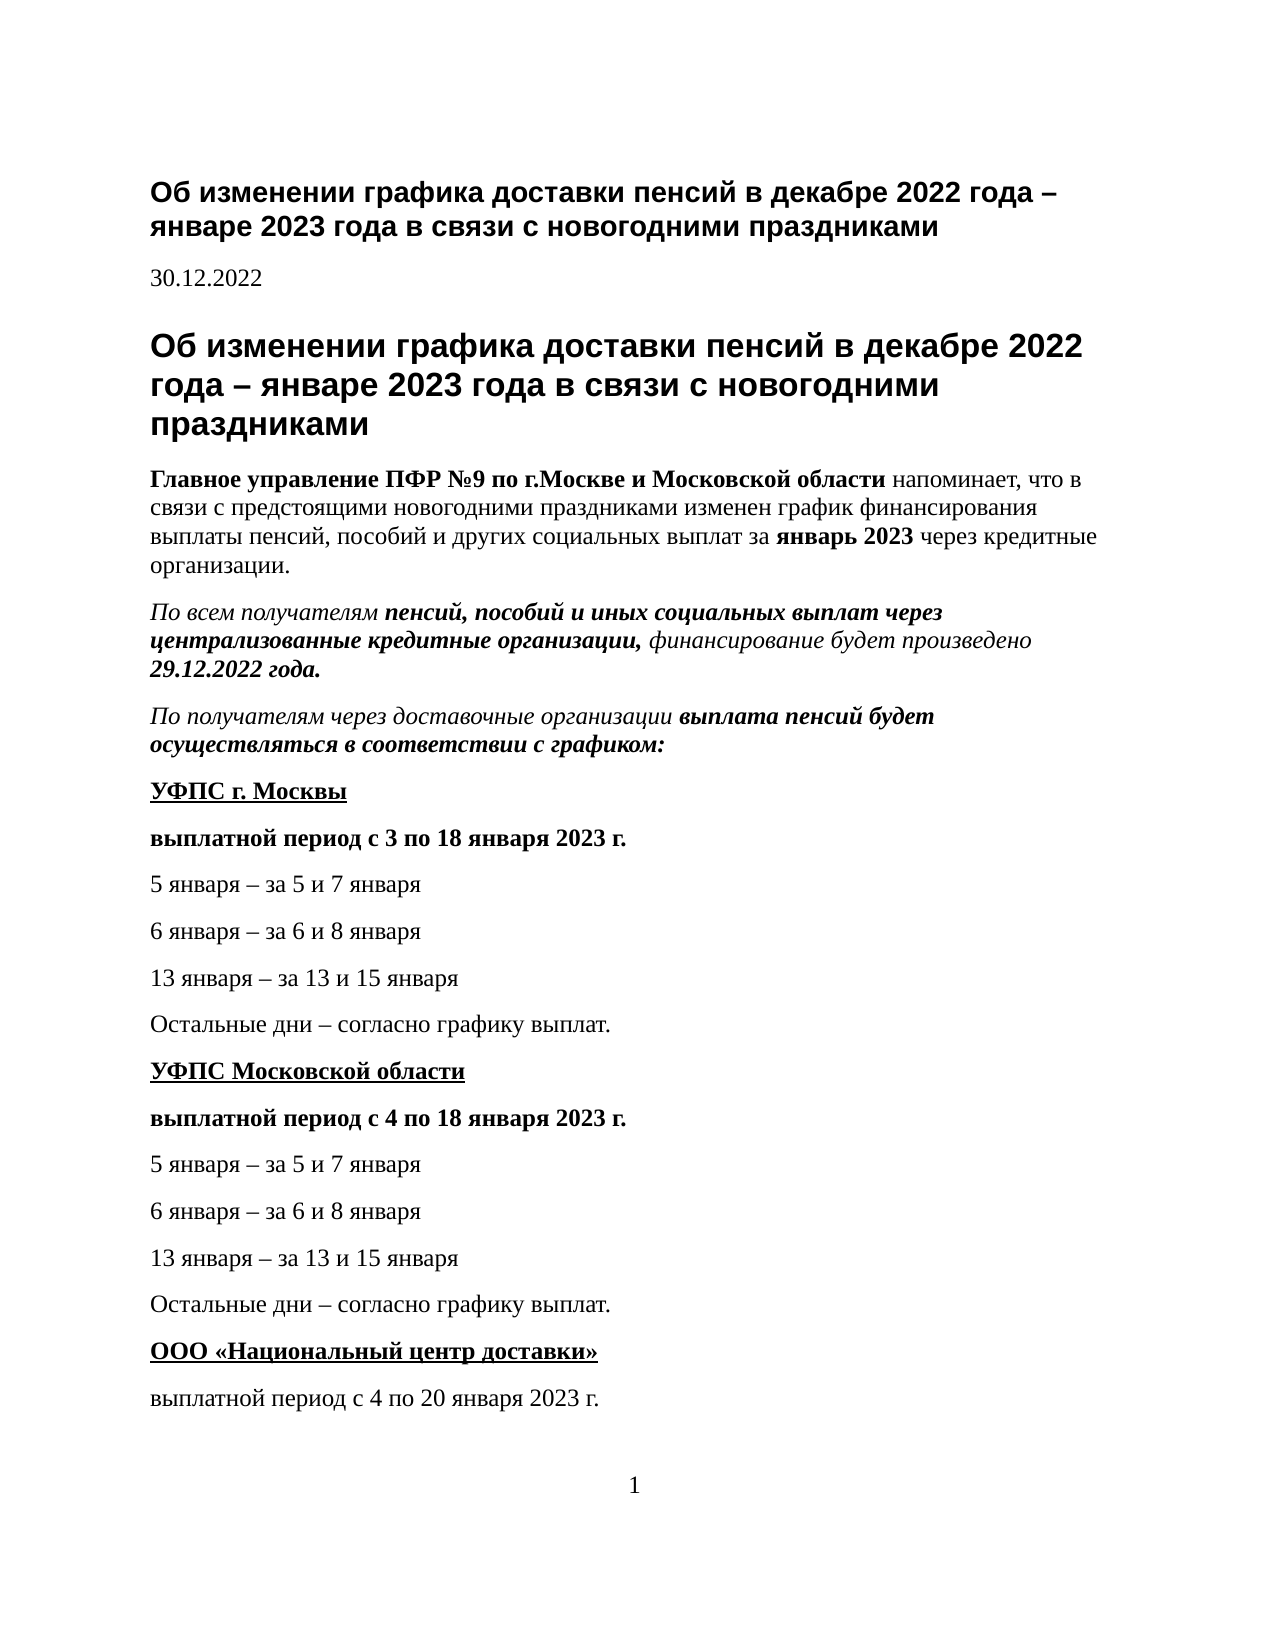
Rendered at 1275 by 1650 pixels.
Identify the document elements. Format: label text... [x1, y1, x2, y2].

text 13 января – за 13 и 15 января [150, 963, 1125, 992]
text 30.12.2022 [150, 263, 1125, 292]
subtitle Об изменении графика доставки пенсий в декабре 2022 года – январе 2023 года в связи с новогодними праздниками [150, 326, 1125, 442]
text выплатной период с 3 по 18 января 2023 г. [150, 823, 1125, 852]
text 5 января – за 5 и 7 января [150, 869, 1125, 898]
text 6 января – за 6 и 8 января [150, 916, 1125, 945]
text 13 января – за 13 и 15 января [150, 1243, 1125, 1272]
text Остальные дни – согласно графику выплат. [150, 1009, 1125, 1038]
text По всем получателям пенсий, пособий и иных социальных выплат через централизованные кредитные организации, финансирование будет произведено 29.12.2022 года. [150, 597, 1125, 683]
text выплатной период с 4 по 20 января 2023 г. [150, 1383, 1125, 1412]
text ООО «Национальный центр доставки» [150, 1336, 1125, 1365]
text По получателям через доставочные организации выплата пенсий будет осуществляться в соответствии с графиком: [150, 701, 1125, 758]
text Главное управление ПФР №9 по г.Москве и Московской области напоминает, что в связи с предстоящими новогодними праздниками изменен график финансирования выплаты пенсий, пособий и других социальных выплат за январь 2023 через кредитные организации. [150, 464, 1125, 579]
text 6 января – за 6 и 8 января [150, 1196, 1125, 1225]
subtitle Об изменении графика доставки пенсий в декабре 2022 года – январе 2023 года в связи с новогодними праздниками [150, 175, 1125, 242]
text Остальные дни – согласно графику выплат. [150, 1289, 1125, 1318]
text выплатной период с 4 по 18 января 2023 г. [150, 1103, 1125, 1132]
text 5 января – за 5 и 7 января [150, 1149, 1125, 1178]
text УФПС Московской области [150, 1056, 1125, 1085]
text УФПС г. Москвы [150, 776, 1125, 805]
